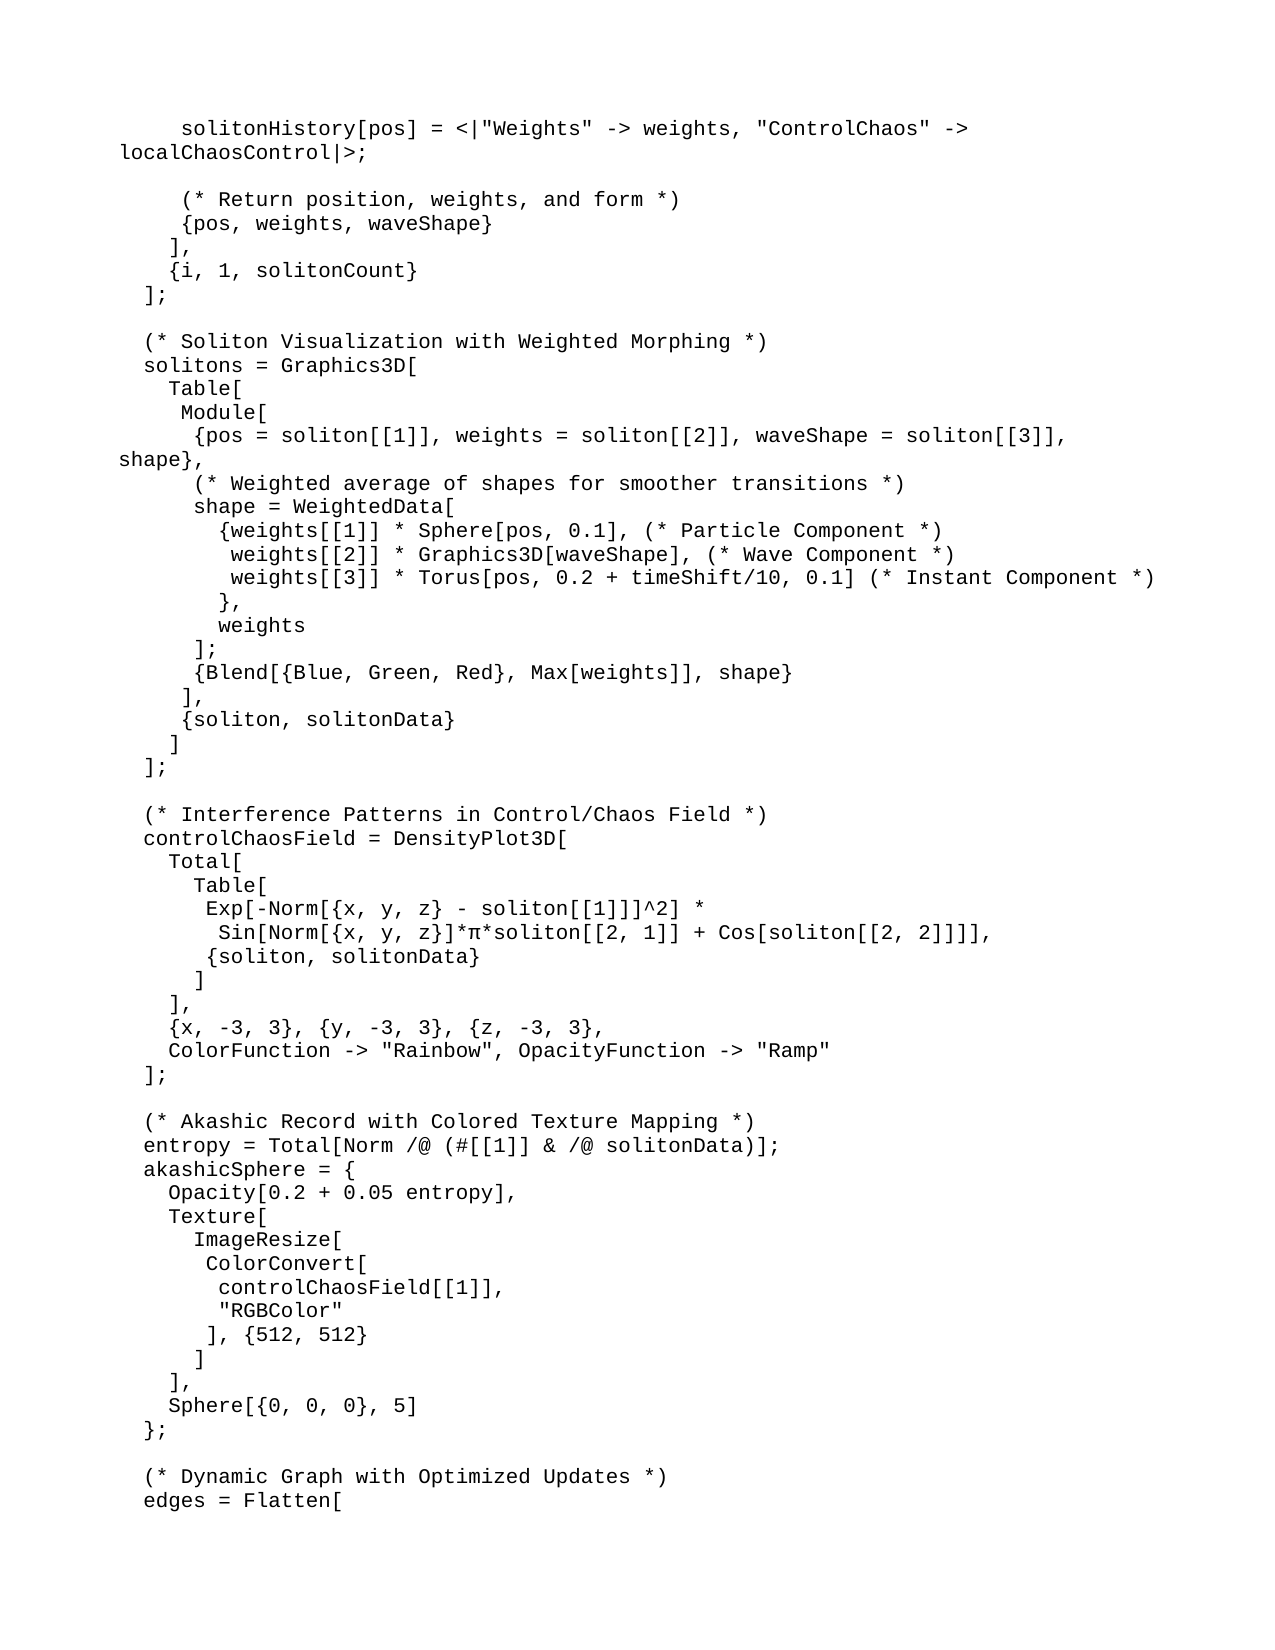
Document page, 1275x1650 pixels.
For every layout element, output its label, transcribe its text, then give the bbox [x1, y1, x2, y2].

text Opacity[0.2 + 0.05 entropy], [118, 1182, 1157, 1206]
text Total[ [118, 851, 1157, 875]
text Sin[Norm[{x, y, z}]*π*soliton[[2, 1]] + Cos[soliton[[2, 2]]]], [118, 922, 1157, 946]
text Table[ [118, 378, 1157, 402]
text {Blend[{Blue, Green, Red}, Max[weights]], shape} [118, 662, 1157, 686]
text solitons = Graphics3D[ [118, 354, 1157, 378]
text ImageResize[ [118, 1229, 1157, 1253]
text ], [118, 236, 1157, 260]
text {i, 1, solitonCount} [118, 260, 1157, 284]
text ColorConvert[ [118, 1253, 1157, 1277]
text weights[[2]] * Graphics3D[waveShape], (* Wave Component *) [118, 544, 1157, 567]
text weights [118, 615, 1157, 638]
text {soliton, solitonData} [118, 946, 1157, 969]
text weights[[3]] * Torus[pos, 0.2 + timeShift/10, 0.1] (* Instant Component *) [118, 567, 1157, 591]
text entropy = Total[Norm /@ (#[[1]] & /@ solitonData)]; [118, 1135, 1157, 1158]
text solitonHistory[pos] = <|"Weights" -> weights, "ControlChaos" -> localChaosControl|>; [118, 118, 1157, 165]
text ]; [118, 638, 1157, 662]
text ], {512, 512} [118, 1324, 1157, 1348]
text controlChaosField = DensityPlot3D[ [118, 827, 1157, 851]
text (* Weighted average of shapes for smoother transitions *) [118, 473, 1157, 496]
text akashicSphere = { [118, 1158, 1157, 1182]
text }, [118, 591, 1157, 615]
text {weights[[1]] * Sphere[pos, 0.1], (* Particle Component *) [118, 520, 1157, 544]
text (* Interference Patterns in Control/Chaos Field *) [118, 804, 1157, 827]
text ] [118, 969, 1157, 993]
text ] [118, 733, 1157, 757]
text edges = Flatten[ [118, 1489, 1157, 1513]
text Exp[-Norm[{x, y, z} - soliton[[1]]]^2] * [118, 898, 1157, 922]
text ], [118, 993, 1157, 1017]
text (* Soliton Visualization with Weighted Morphing *) [118, 331, 1157, 354]
text (* Return position, weights, and form *) [118, 189, 1157, 213]
text Module[ [118, 402, 1157, 426]
text Table[ [118, 875, 1157, 898]
text (* Akashic Record with Colored Texture Mapping *) [118, 1111, 1157, 1135]
text ColorFunction -> "Rainbow", OpacityFunction -> "Ramp" [118, 1040, 1157, 1064]
text ], [118, 686, 1157, 709]
text ]; [118, 757, 1157, 780]
text {soliton, solitonData} [118, 709, 1157, 733]
text ] [118, 1348, 1157, 1371]
text "RGBColor" [118, 1300, 1157, 1324]
text ]; [118, 1064, 1157, 1088]
text {pos, weights, waveShape} [118, 213, 1157, 236]
text ]; [118, 284, 1157, 307]
text }; [118, 1419, 1157, 1442]
text {pos = soliton[[1]], weights = soliton[[2]], waveShape = soliton[[3]], shape}, [118, 426, 1157, 473]
text ], [118, 1371, 1157, 1395]
text (* Dynamic Graph with Optimized Updates *) [118, 1466, 1157, 1489]
text Texture[ [118, 1206, 1157, 1229]
text Sphere[{0, 0, 0}, 5] [118, 1395, 1157, 1419]
text controlChaosField[[1]], [118, 1277, 1157, 1300]
text shape = WeightedData[ [118, 496, 1157, 520]
text {x, -3, 3}, {y, -3, 3}, {z, -3, 3}, [118, 1017, 1157, 1040]
